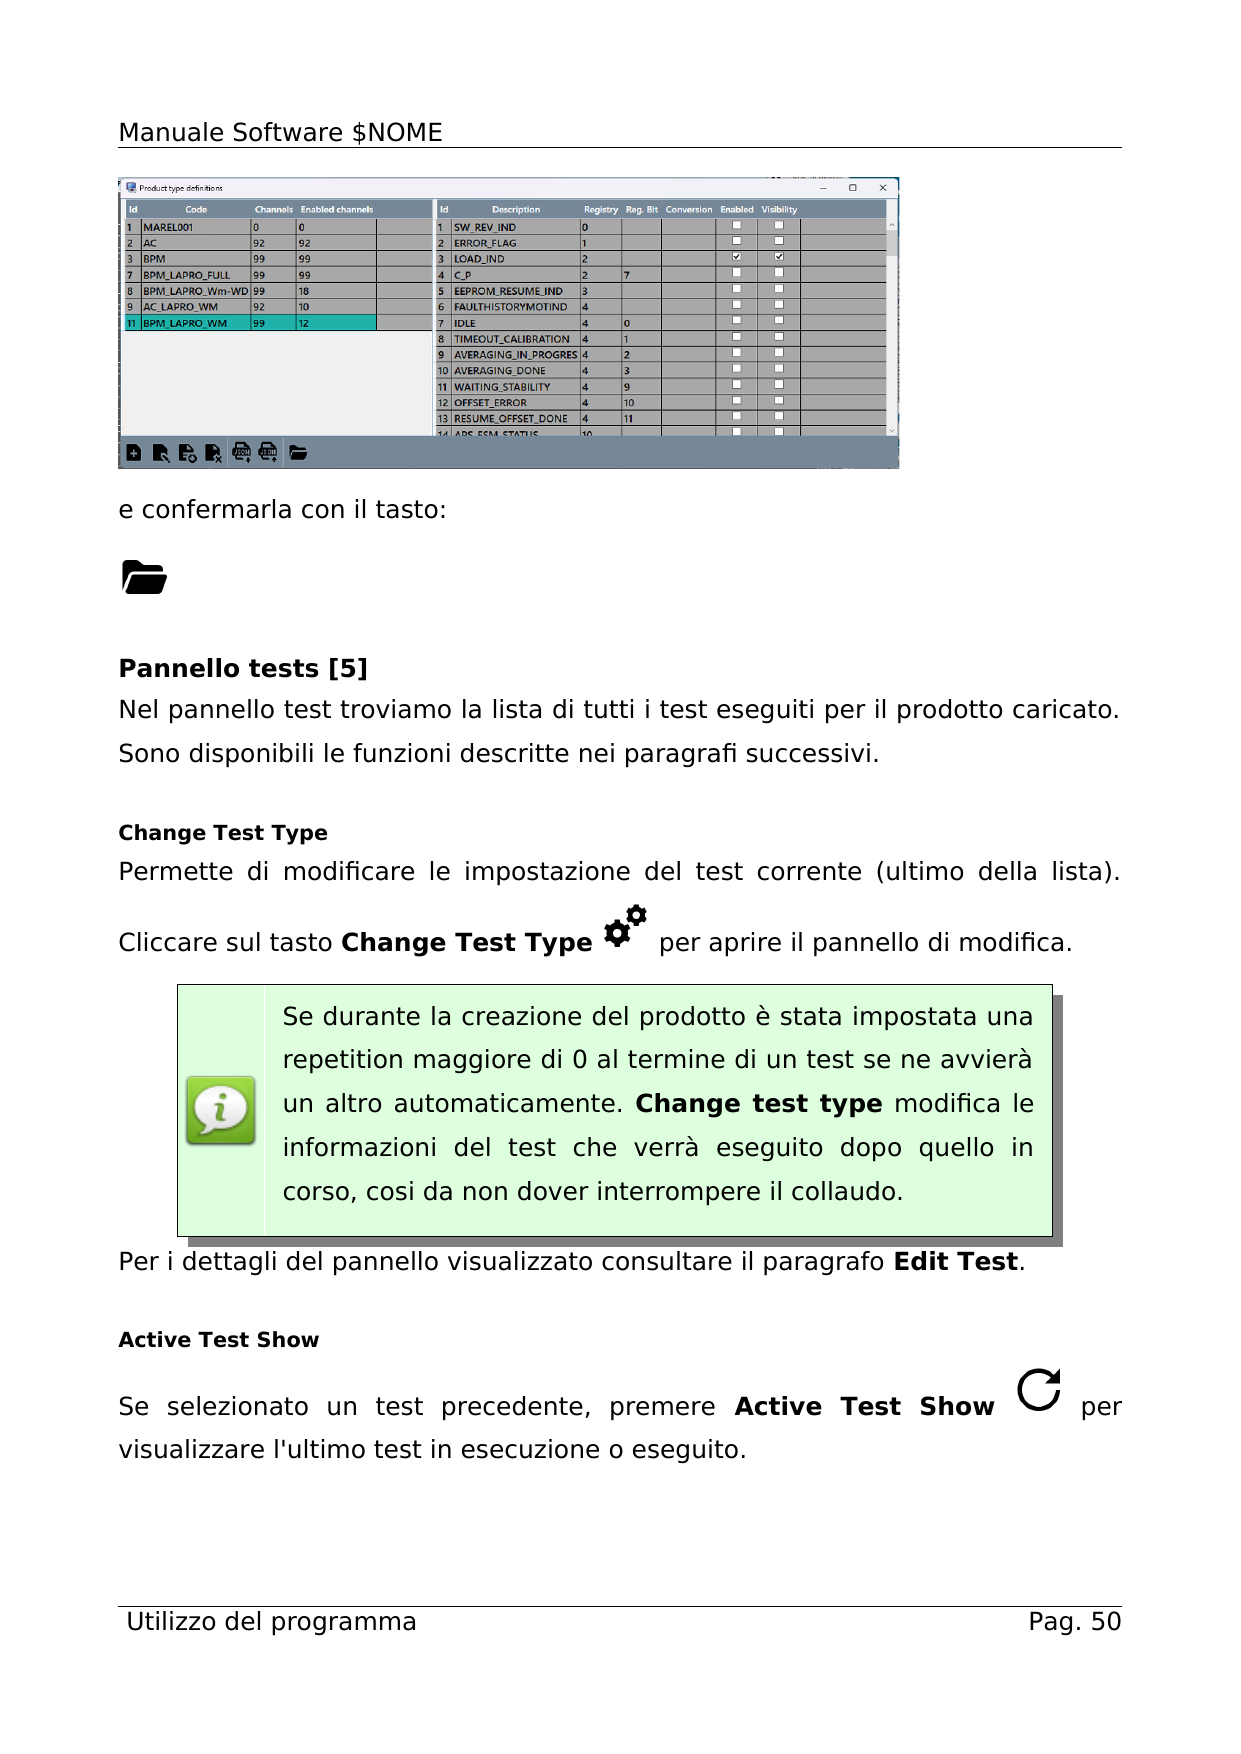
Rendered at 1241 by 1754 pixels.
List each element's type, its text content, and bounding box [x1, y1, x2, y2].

text e confermarla con il tasto: [118, 496, 1122, 525]
picture [118, 551, 169, 602]
picture [1013, 1365, 1063, 1415]
subtitle Active Test Show [118, 1328, 1122, 1352]
text Per i dettagli del pannello visualizzato consultare il paragrafo Edit Test. [118, 1247, 1122, 1276]
picture [600, 901, 651, 951]
picture [183, 1072, 259, 1148]
text Se selezionato un test precedente, premere Active Test Show per visualizzare l'ultimo test in esecuzione o eseguito. [118, 1365, 1122, 1465]
subtitle Change Test Type [118, 821, 1122, 845]
picture [118, 177, 900, 469]
table_header [178, 985, 264, 1236]
table_header Se durante la creazione del prodotto è stata impostata una repetition maggiore di 0 al termine di un test se ne avvierà un altro automaticamente. Change test type modifica le informazioni del test che verrà eseguito dopo quello in corso, cosi da non dover interrompere il collaudo. [265, 985, 1052, 1236]
subtitle Pannello tests [5] [118, 654, 1122, 683]
text Permette di modificare le impostazione del test corrente (ultimo della lista). Cliccare sul tasto Change Test Type per aprire il pannello di modifica. [118, 857, 1122, 957]
text Nel pannello test troviamo la lista di tutti i test eseguiti per il prodotto caricato. Sono disponibili le funzioni descritte nei paragrafi successivi. [118, 696, 1122, 768]
